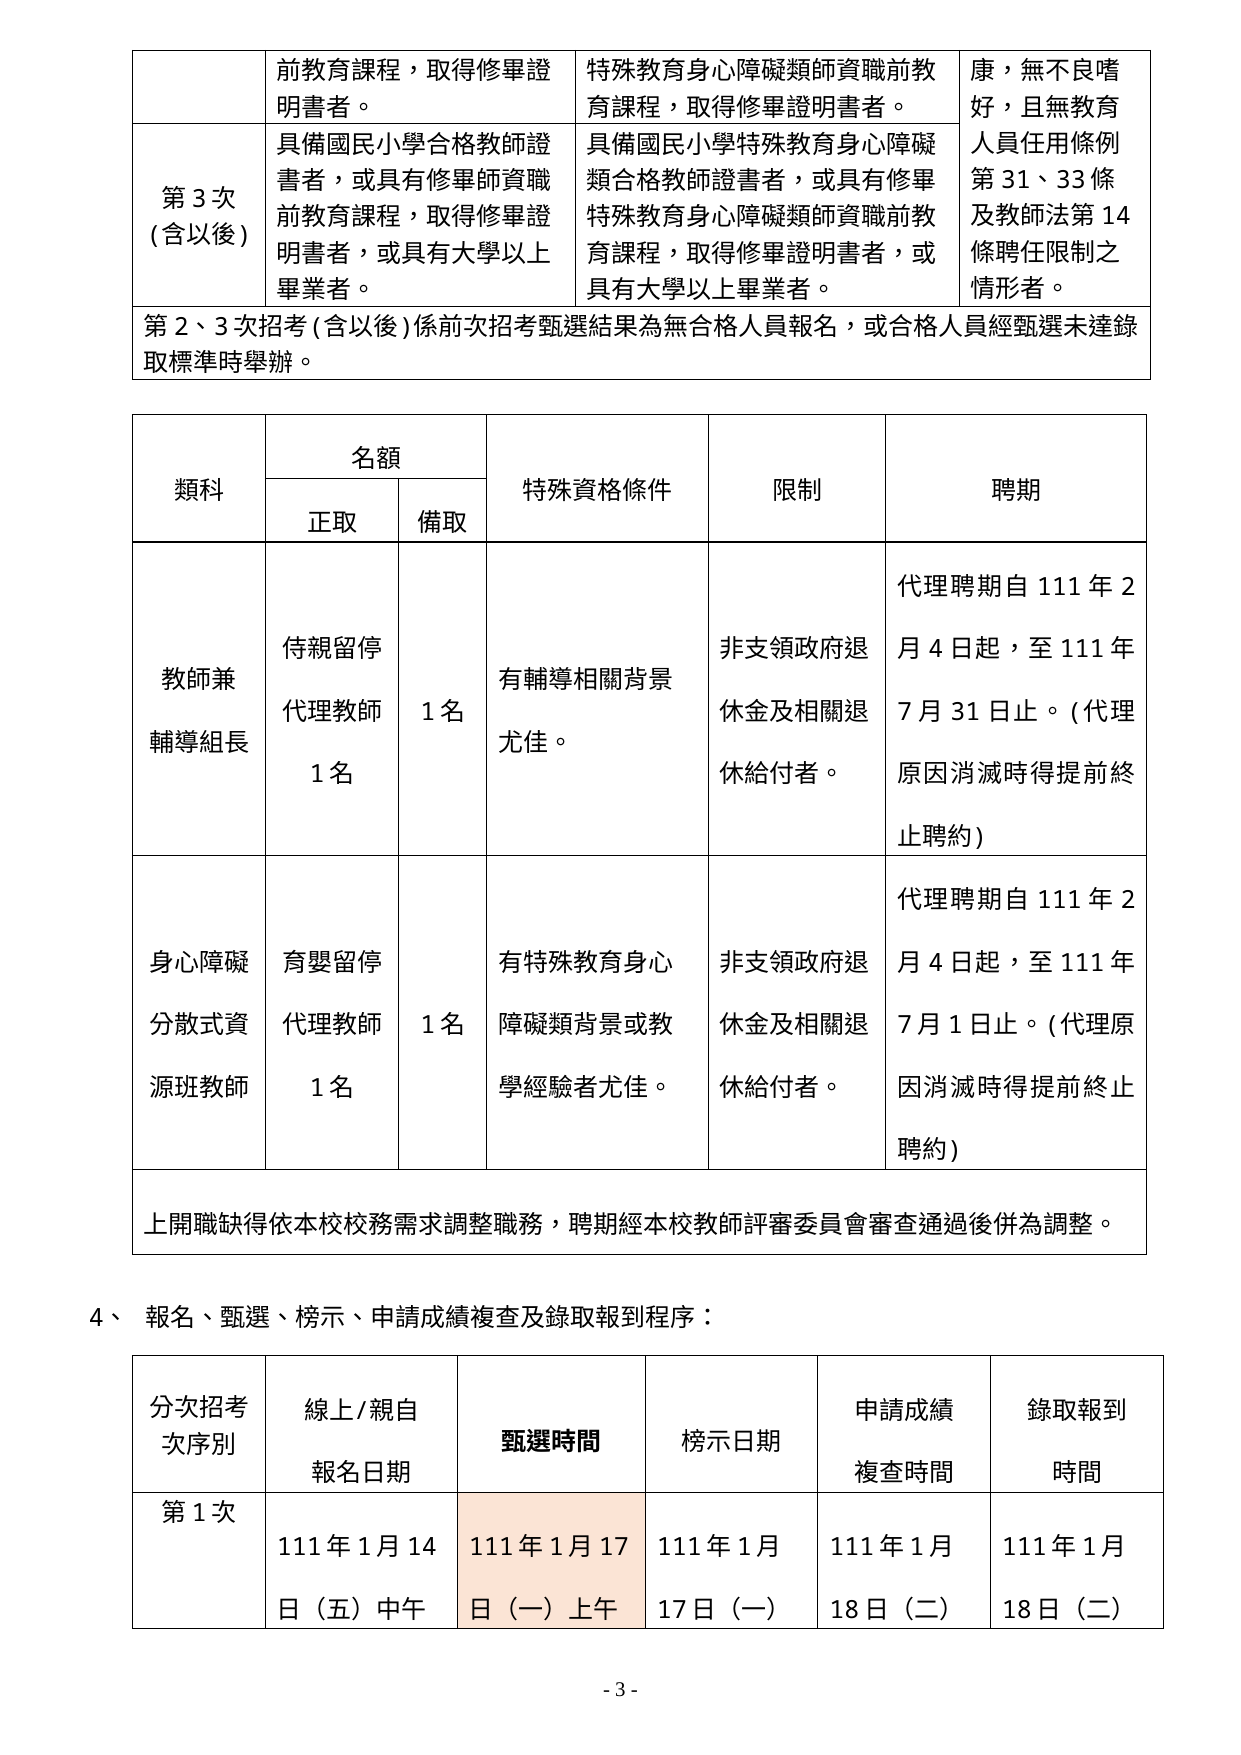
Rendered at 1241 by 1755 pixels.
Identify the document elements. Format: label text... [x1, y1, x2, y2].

table_cell 代理聘期自111年2月4日起，至111年7月31日止。(代理原因消滅時得提前終止聘約) [886, 543, 1146, 855]
table_cell 教師兼 輔導組長 [133, 543, 265, 855]
table_cell 育嬰留停代理教師 1名 [266, 856, 398, 1168]
table_cell 111年1月14日（五）中午 [266, 1493, 457, 1628]
table_cell 111年1月17日（一）上午 [458, 1493, 645, 1628]
table_cell 侍親留停代理教師 1名 [266, 543, 398, 855]
table_cell 第3次 (含以後) [133, 124, 265, 306]
list 報名、甄選、榜示、申請成績複查及錄取報到程序： [89, 1274, 1152, 1337]
table_cell 康，無不良嗜好，且無教育人員任用條例第31、33條及教師法第14條聘任限制之情形者。 [960, 51, 1150, 306]
table_cell 111年1月17日（一） [646, 1493, 817, 1628]
table_header 特殊資格條件 [487, 415, 708, 541]
table_cell 111年1月18日（二） [991, 1493, 1163, 1628]
table_header 線上/親自 報名日期 [266, 1356, 457, 1492]
table_header 分次招考 次序別 [133, 1356, 265, 1492]
table_cell 具備國民小學特殊教育身心障礙類合格教師證書者，或具有修畢特殊教育身心障礙類師資職前教育課程，取得修畢證明書者，或具有大學以上畢業者。 [576, 124, 959, 306]
table_cell 非支領政府退休金及相關退休給付者。 [709, 543, 885, 855]
table_cell 備取 [399, 479, 486, 541]
table_header 榜示日期 [646, 1356, 817, 1492]
table_cell 身心障礙分散式資源班教師 [133, 856, 265, 1168]
table_header 聘期 [886, 415, 1146, 541]
table_cell 代理聘期自111年2月4日起，至111年7月1日止。(代理原因消滅時得提前終止聘約) [886, 856, 1146, 1168]
table_cell 前教育課程，取得修畢證明書者。 [266, 51, 575, 123]
table_header 申請成績 複查時間 [818, 1356, 990, 1492]
table_header 甄選時間 [458, 1356, 645, 1492]
table_cell 有特殊教育身心障礙類背景或教學經驗者尤佳。 [487, 856, 708, 1168]
table_cell 非支領政府退休金及相關退休給付者。 [709, 856, 885, 1168]
table_cell 第2、3次招考(含以後)係前次招考甄選結果為無合格人員報名，或合格人員經甄選未達錄取標準時舉辦。 [133, 307, 1150, 379]
table_cell [133, 51, 265, 123]
table_cell 特殊教育身心障礙類師資職前教育課程，取得修畢證明書者。 [576, 51, 959, 123]
table_cell 有輔導相關背景尤佳。 [487, 543, 708, 855]
table_cell 正取 [266, 479, 398, 541]
table_cell 111年1月18日（二） [818, 1493, 990, 1628]
table_header 類科 [133, 415, 265, 541]
table_cell 1名 [399, 856, 486, 1168]
table_cell 上開職缺得依本校校務需求調整職務，聘期經本校教師評審委員會審查通過後併為調整。 [133, 1170, 1146, 1254]
table_header 限制 [709, 415, 885, 541]
table_cell 1名 [399, 543, 486, 855]
table_cell 具備國民小學合格教師證書者，或具有修畢師資職前教育課程，取得修畢證明書者，或具有大學以上畢業者。 [266, 124, 575, 306]
table_cell 第1次 [133, 1493, 265, 1628]
table_header 錄取報到 時間 [991, 1356, 1163, 1492]
table_header 名額 [266, 415, 486, 478]
